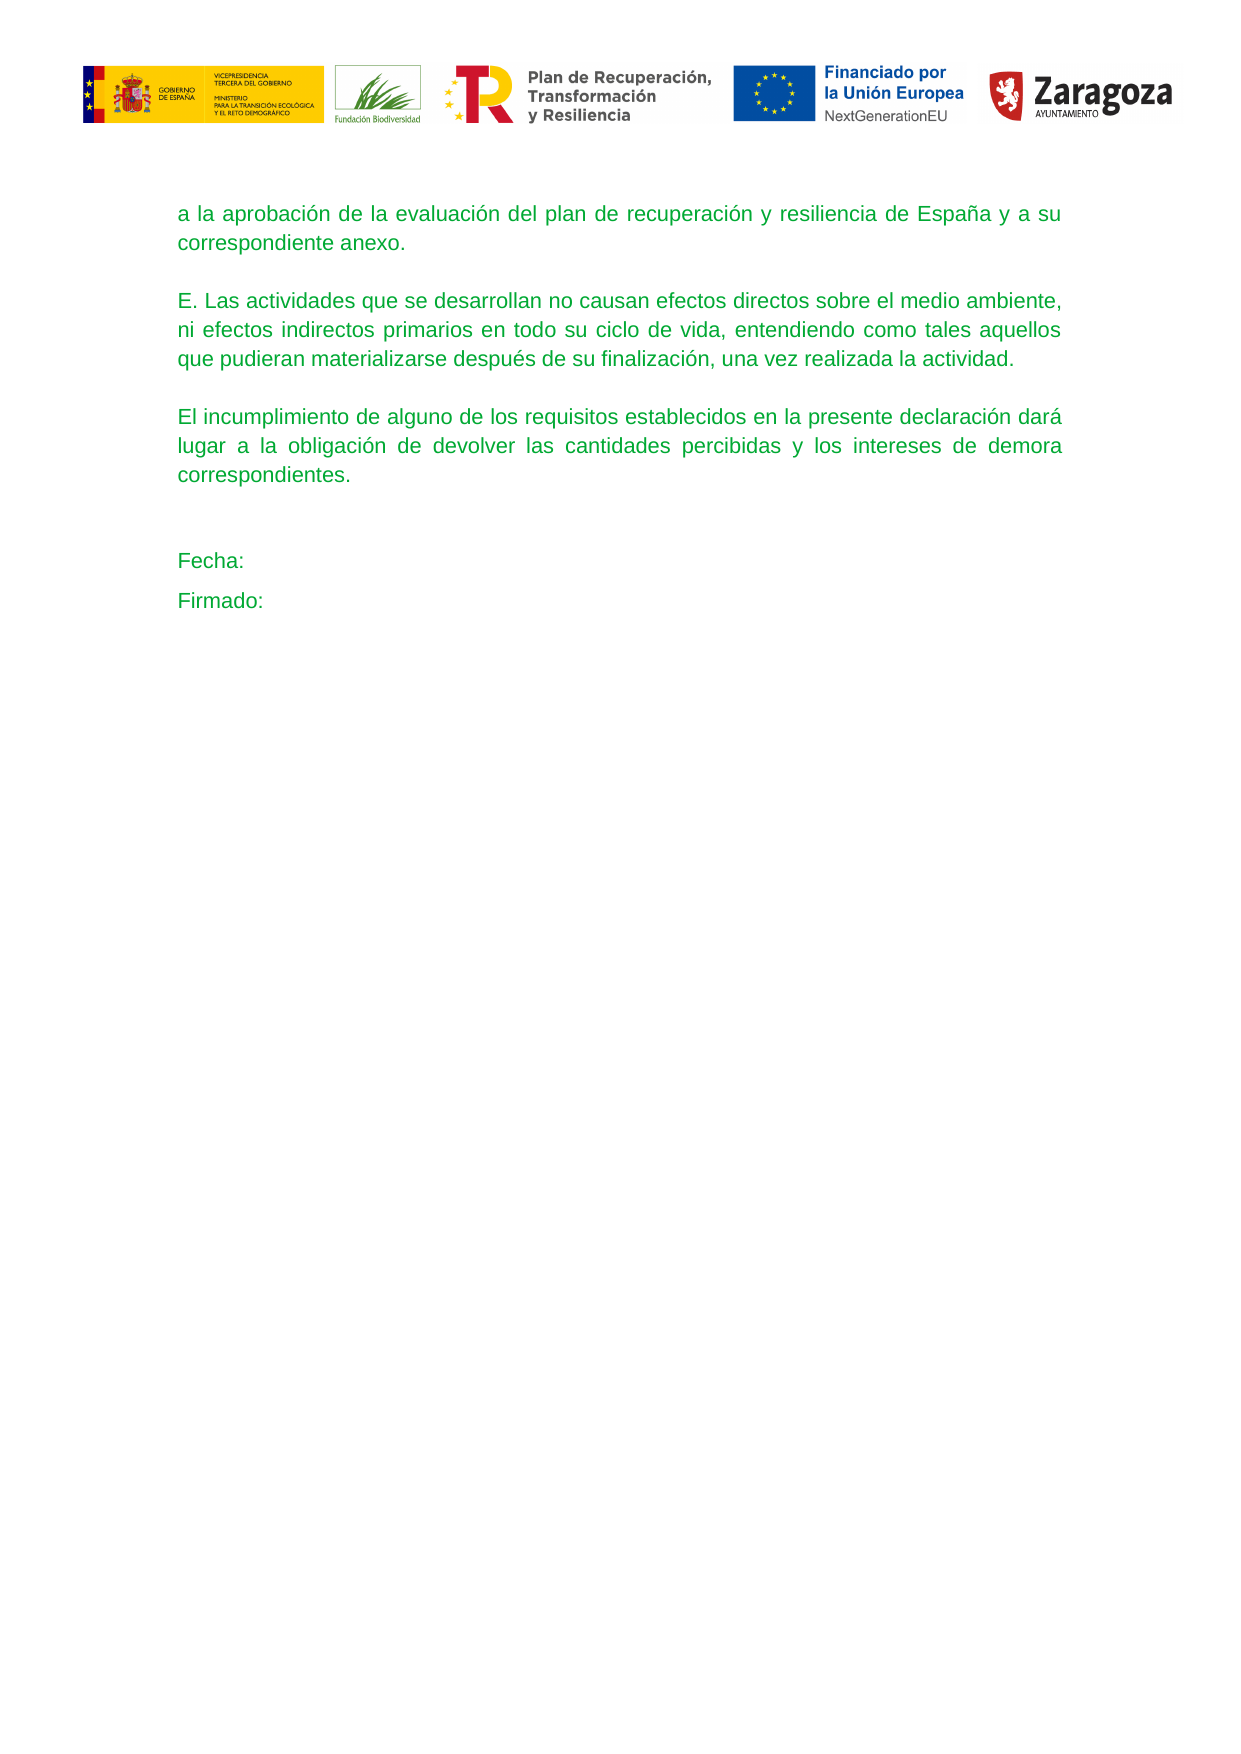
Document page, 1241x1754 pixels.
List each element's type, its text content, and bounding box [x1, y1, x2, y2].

text a la aprobación de la evaluación del plan de recuperación y resiliencia de España y a su correspondiente anexo. [177, 201, 1063, 255]
picture [81, 62, 967, 124]
text Firmado: [177, 588, 1063, 613]
picture [977, 63, 1184, 124]
text E. Las actividades que se desarrollan no causan efectos directos sobre el medio ambiente, ni efectos indirectos primarios en todo su ciclo de vida, entendiendo como tales aquellos que pudieran materializarse después de su finalización, una vez realizada la actividad. [177, 288, 1063, 371]
text El incumplimiento de alguno de los requisitos establecidos en la presente declaración dará lugar a la obligación de devolver las cantidades percibidas y los intereses de demora correspondientes. [177, 403, 1063, 487]
text Fecha: [177, 548, 1063, 573]
